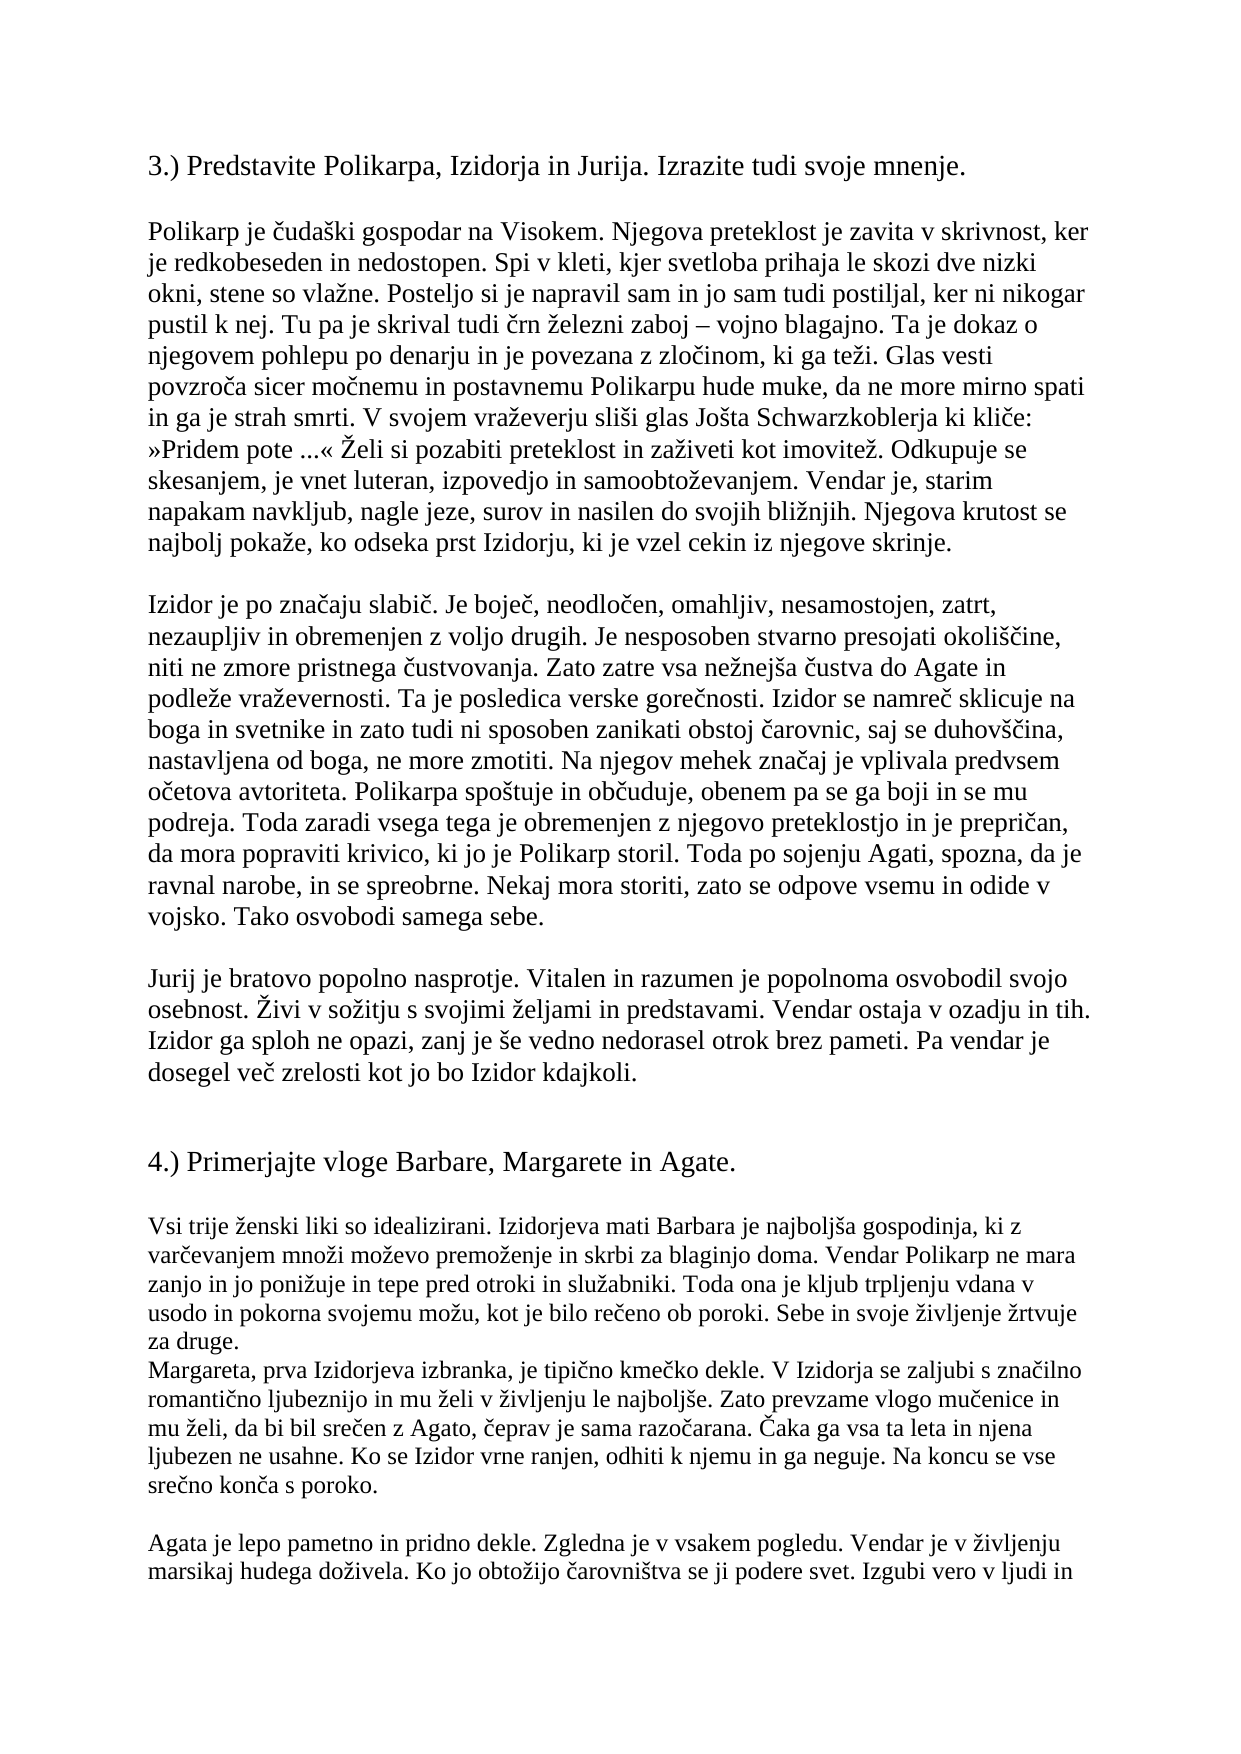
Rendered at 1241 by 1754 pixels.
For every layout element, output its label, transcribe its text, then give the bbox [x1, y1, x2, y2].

text Polikarp je čudaški gospodar na Visokem. Njegova preteklost je zavita v skrivnost, ker je redkobeseden in nedostopen. Spi v kleti, kjer svetloba prihaja le skozi dve nizki okni, stene so vlažne. Posteljo si je napravil sam in jo sam tudi postiljal, ker ni nikogar pustil k nej. Tu pa je skrival tudi črn železni zaboj – vojno blagajno. Ta je dokaz o njegovem pohlepu po denarju in je povezana z zločinom, ki ga teži. Glas vesti povzroča sicer močnemu in postavnemu Polikarpu hude muke, da ne more mirno spati in ga je strah smrti. V svojem vraževerju sliši glas Jošta Schwarzkoblerja ki kliče: »Pridem pote ...« Želi si pozabiti preteklost in zaživeti kot imovitež. Odkupuje se skesanjem, je vnet luteran, izpovedjo in samoobtoževanjem. Vendar je, starim napakam navkljub, nagle jeze, surov in nasilen do svojih bližnjih. Njegova krutost se najbolj pokaže, ko odseka prst Izidorju, ki je vzel cekin iz njegove skrinje. [148, 215, 1093, 557]
text ljubezen ne usahne. Ko se Izidor vrne ranjen, odhiti k njemu in ga neguje. Na koncu se vse srečno konča s poroko. [148, 1441, 1093, 1499]
text Izidor je po značaju slabič. Je boječ, neodločen, omahljiv, nesamostojen, zatrt, nezaupljiv in obremenjen z voljo drugih. Je nesposoben stvarno presojati okoliščine, niti ne zmore pristnega čustvovanja. Zato zatre vsa nežnejša čustva do Agate in podleže vraževernosti. Ta je posledica verske gorečnosti. Izidor se namreč sklicuje na boga in svetnike in zato tudi ni sposoben zanikati obstoj čarovnic, saj se duhovščina, nastavljena od boga, ne more zmotiti. Na njegov mehek značaj je vplivala predvsem očetova avtoriteta. Polikarpa spoštuje in občuduje, obenem pa se ga boji in se mu podreja. Toda zaradi vsega tega je obremenjen z njegovo preteklostjo in je prepričan, da mora popraviti krivico, ki jo je Polikarp storil. Toda po sojenju Agati, spozna, da je ravnal narobe, in se spreobrne. Nekaj mora storiti, zato se odpove vsemu in odide v vojsko. Tako osvobodi samega sebe. [148, 588, 1093, 931]
text Jurij je bratovo popolno nasprotje. Vitalen in razumen je popolnoma osvobodil svojo osebnost. Živi v sožitju s svojimi željami in predstavami. Vendar ostaja v ozadju in tih. Izidor ga sploh ne opazi, zanj je še vedno nedorasel otrok brez pameti. Pa vendar je dosegel več zrelosti kot jo bo Izidor kdajkoli. [148, 962, 1093, 1087]
text 3.) Predstavite Polikarpa, Izidorja in Jurija. Izrazite tudi svoje mnenje. [148, 148, 1093, 181]
text Margareta, prva Izidorjeva izbranka, je tipično kmečko dekle. V Izidorja se zaljubi s značilno romantično ljubeznijo in mu želi v življenju le najboljše. Zato prevzame vlogo mučenice in mu želi, da bi bil srečen z Agato, čeprav je sama razočarana. Čaka ga vsa ta leta in njena [148, 1355, 1093, 1441]
text Vsi trije ženski liki so idealizirani. Izidorjeva mati Barbara je najboljša gospodinja, ki z varčevanjem množi moževo premoženje in skrbi za blaginjo doma. Vendar Polikarp ne mara zanjo in jo ponižuje in tepe pred otroki in služabniki. Toda ona je kljub trpljenju vdana v usodo in pokorna svojemu možu, kot je bilo rečeno ob poroki. Sebe in svoje življenje žrtvuje za druge. [148, 1211, 1093, 1355]
text Agata je lepo pametno in pridno dekle. Zgledna je v vsakem pogledu. Vendar je v življenju marsikaj hudega doživela. Ko jo obtožijo čarovništva se ji podere svet. Izgubi vero v ljudi in [148, 1528, 1093, 1585]
text 4.) Primerjajte vloge Barbare, Margarete in Agate. [148, 1144, 1093, 1178]
